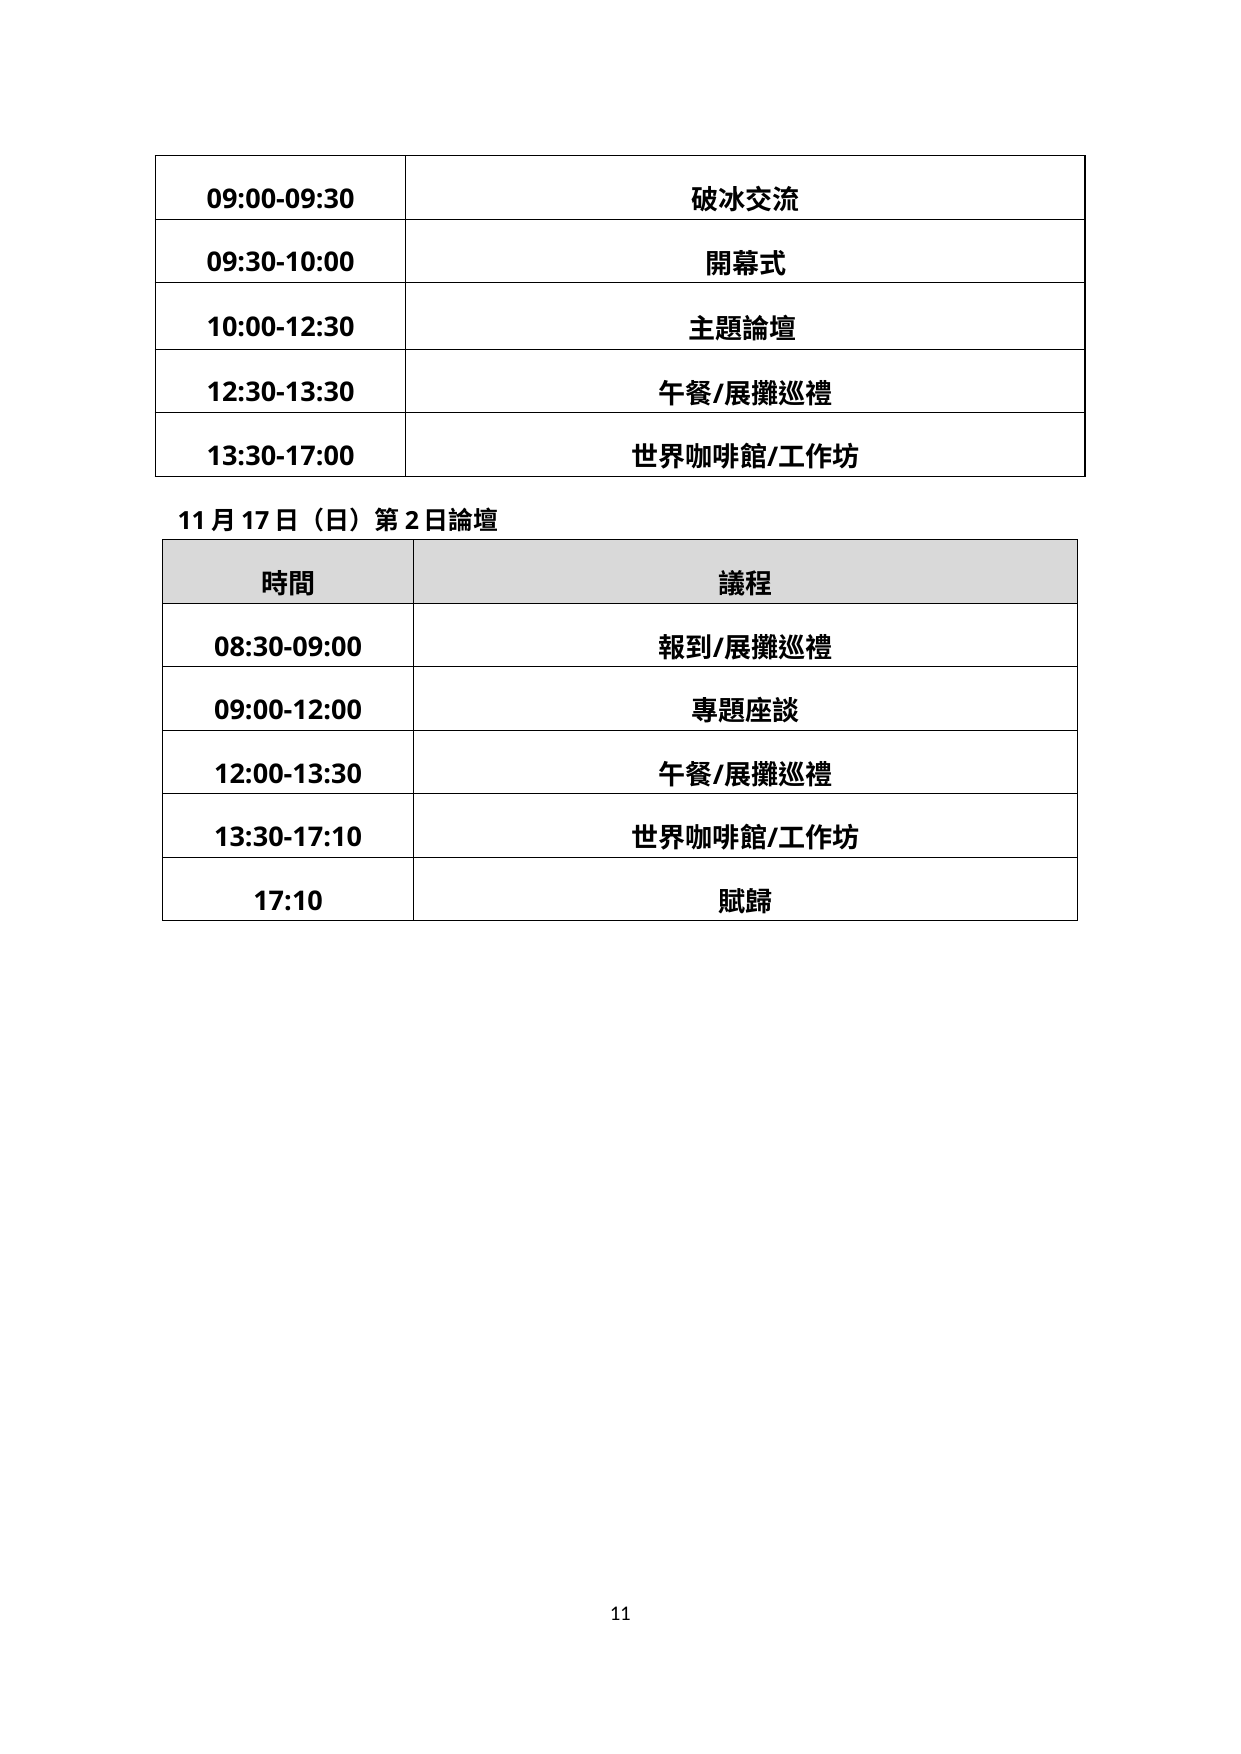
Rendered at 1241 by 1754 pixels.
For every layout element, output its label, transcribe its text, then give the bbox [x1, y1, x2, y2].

table_cell 08:30-09:00 [163, 604, 413, 666]
table_cell 17:10 [163, 858, 413, 920]
table_cell 賦歸 [414, 858, 1077, 920]
table_cell 專題座談 [414, 667, 1077, 730]
table_cell 09:30-10:00 [156, 220, 405, 282]
table_header 議程 [414, 540, 1077, 603]
table_cell 報到/展攤巡禮 [414, 604, 1077, 666]
table_cell 午餐/展攤巡禮 [406, 350, 1084, 412]
table_cell 13:30-17:00 [156, 413, 405, 476]
table_cell 10:00-12:30 [156, 283, 405, 348]
table_cell 午餐/展攤巡禮 [414, 731, 1077, 793]
table_cell 世界咖啡館/工作坊 [406, 413, 1084, 476]
table_cell 主題論壇 [406, 283, 1084, 348]
table_cell 12:30-13:30 [156, 350, 405, 412]
table_cell 12:00-13:30 [163, 731, 413, 793]
table_cell 開幕式 [406, 220, 1084, 282]
table_cell 09:00-12:00 [163, 667, 413, 730]
table_cell 破冰交流 [406, 156, 1084, 218]
table_cell 09:00-09:30 [156, 156, 405, 218]
table_cell 13:30-17:10 [163, 794, 413, 857]
text 11月17日（日）第2日論壇 [177, 477, 1063, 539]
table_cell 世界咖啡館/工作坊 [414, 794, 1077, 857]
table_header 時間 [163, 540, 413, 603]
